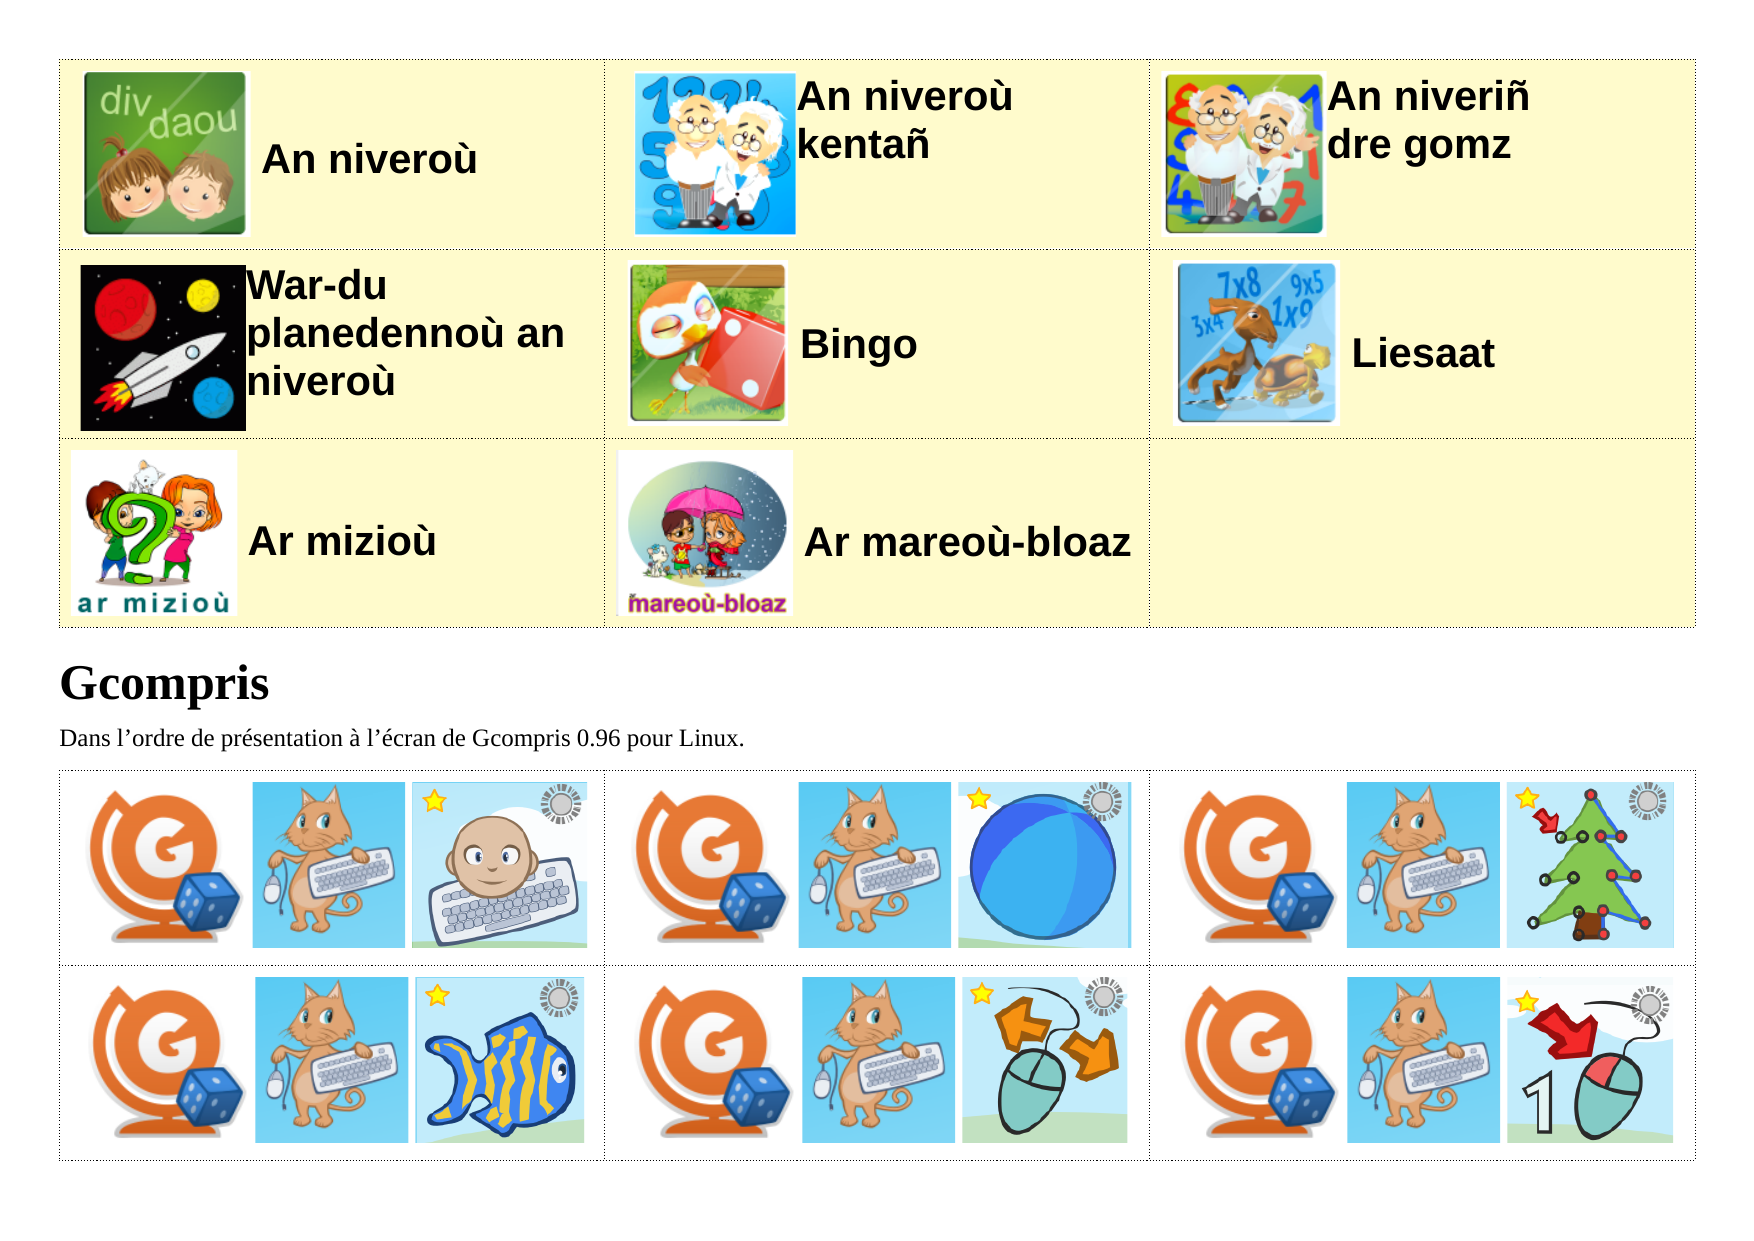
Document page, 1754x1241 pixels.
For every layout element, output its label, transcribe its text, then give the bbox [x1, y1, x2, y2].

picture [1347, 977, 1501, 1143]
picture [83, 782, 246, 948]
picture [1346, 782, 1500, 948]
picture [82, 71, 251, 237]
picture [255, 977, 409, 1143]
picture [632, 977, 796, 1143]
picture [1161, 71, 1327, 237]
picture [634, 71, 797, 237]
picture [798, 782, 952, 948]
picture [627, 260, 789, 426]
table_cell [1149, 965, 1695, 1160]
table_cell An niveroù kentañ [604, 59, 1149, 248]
table_cell [604, 965, 1149, 1160]
picture [616, 450, 794, 616]
picture [958, 782, 1132, 948]
picture [86, 977, 249, 1143]
table_cell Bingo [604, 249, 1149, 438]
picture [629, 782, 792, 948]
picture [415, 977, 585, 1143]
table_cell [1150, 438, 1695, 627]
text Dans l’ordre de présentation à l’écran de Gcompris 0.96 pour Linux. [59, 723, 1695, 751]
table_cell War-du planedennoù an niveroù [59, 249, 604, 438]
picture [412, 782, 588, 948]
picture [962, 977, 1128, 1143]
picture [1178, 977, 1341, 1143]
table_cell [59, 965, 604, 1160]
subtitle Gcompris [59, 653, 1695, 710]
table_cell An niveroù [59, 59, 604, 248]
picture [1177, 782, 1340, 948]
table_cell Liesaat [1150, 249, 1695, 438]
picture [1507, 977, 1674, 1143]
picture [70, 450, 238, 616]
picture [802, 977, 956, 1143]
picture [252, 782, 406, 948]
table_cell Ar mareoù-bloaz [604, 438, 1149, 627]
table_cell Ar mizioù [59, 438, 604, 627]
table_header [59, 770, 604, 965]
picture [80, 265, 246, 431]
table_header [604, 770, 1149, 965]
picture [1172, 260, 1341, 426]
table_header [1149, 770, 1695, 965]
picture [1506, 782, 1674, 948]
table_cell An niveriñ dre gomz [1150, 59, 1695, 248]
